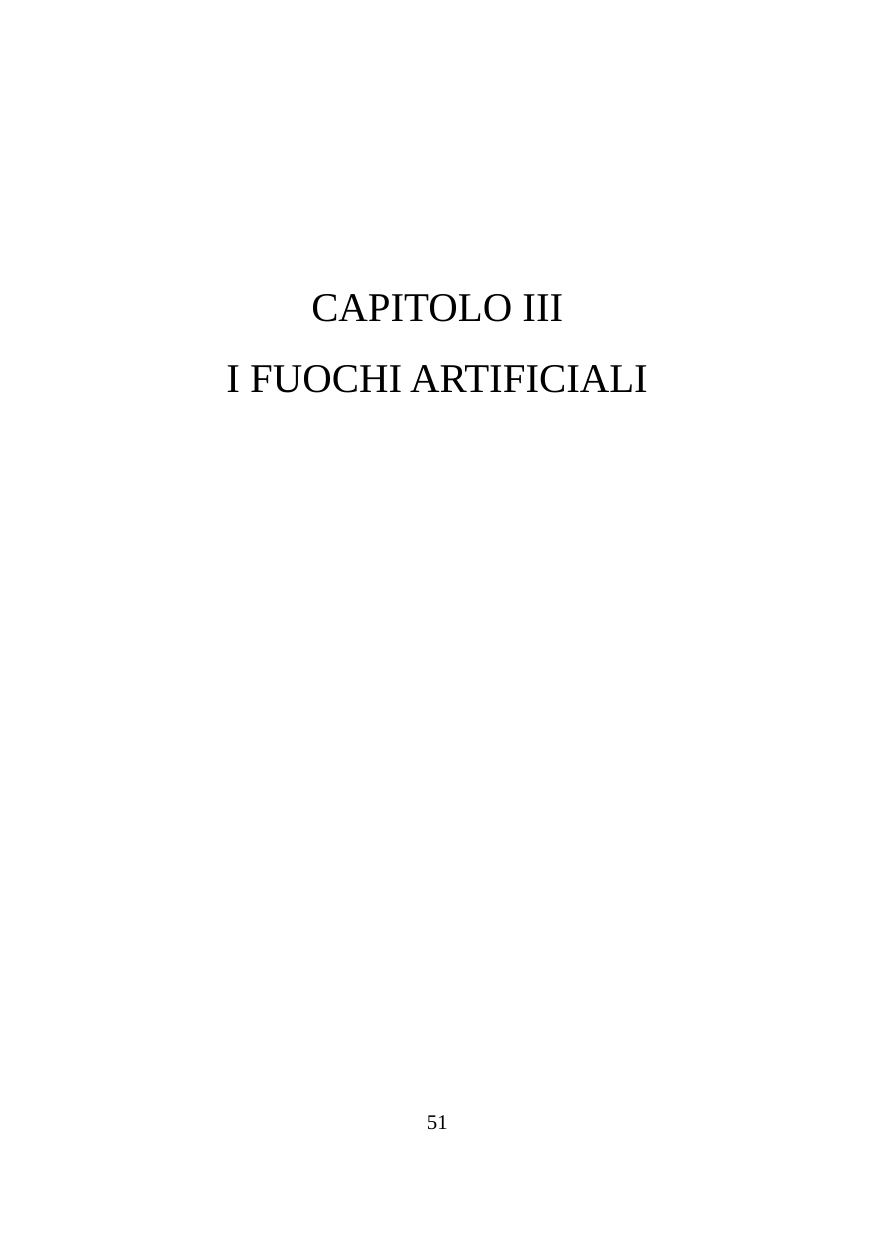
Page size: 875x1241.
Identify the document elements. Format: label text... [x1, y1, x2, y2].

subtitle CAPITOLO III I FUOCHI ARTIFICIALI [106, 283, 768, 401]
